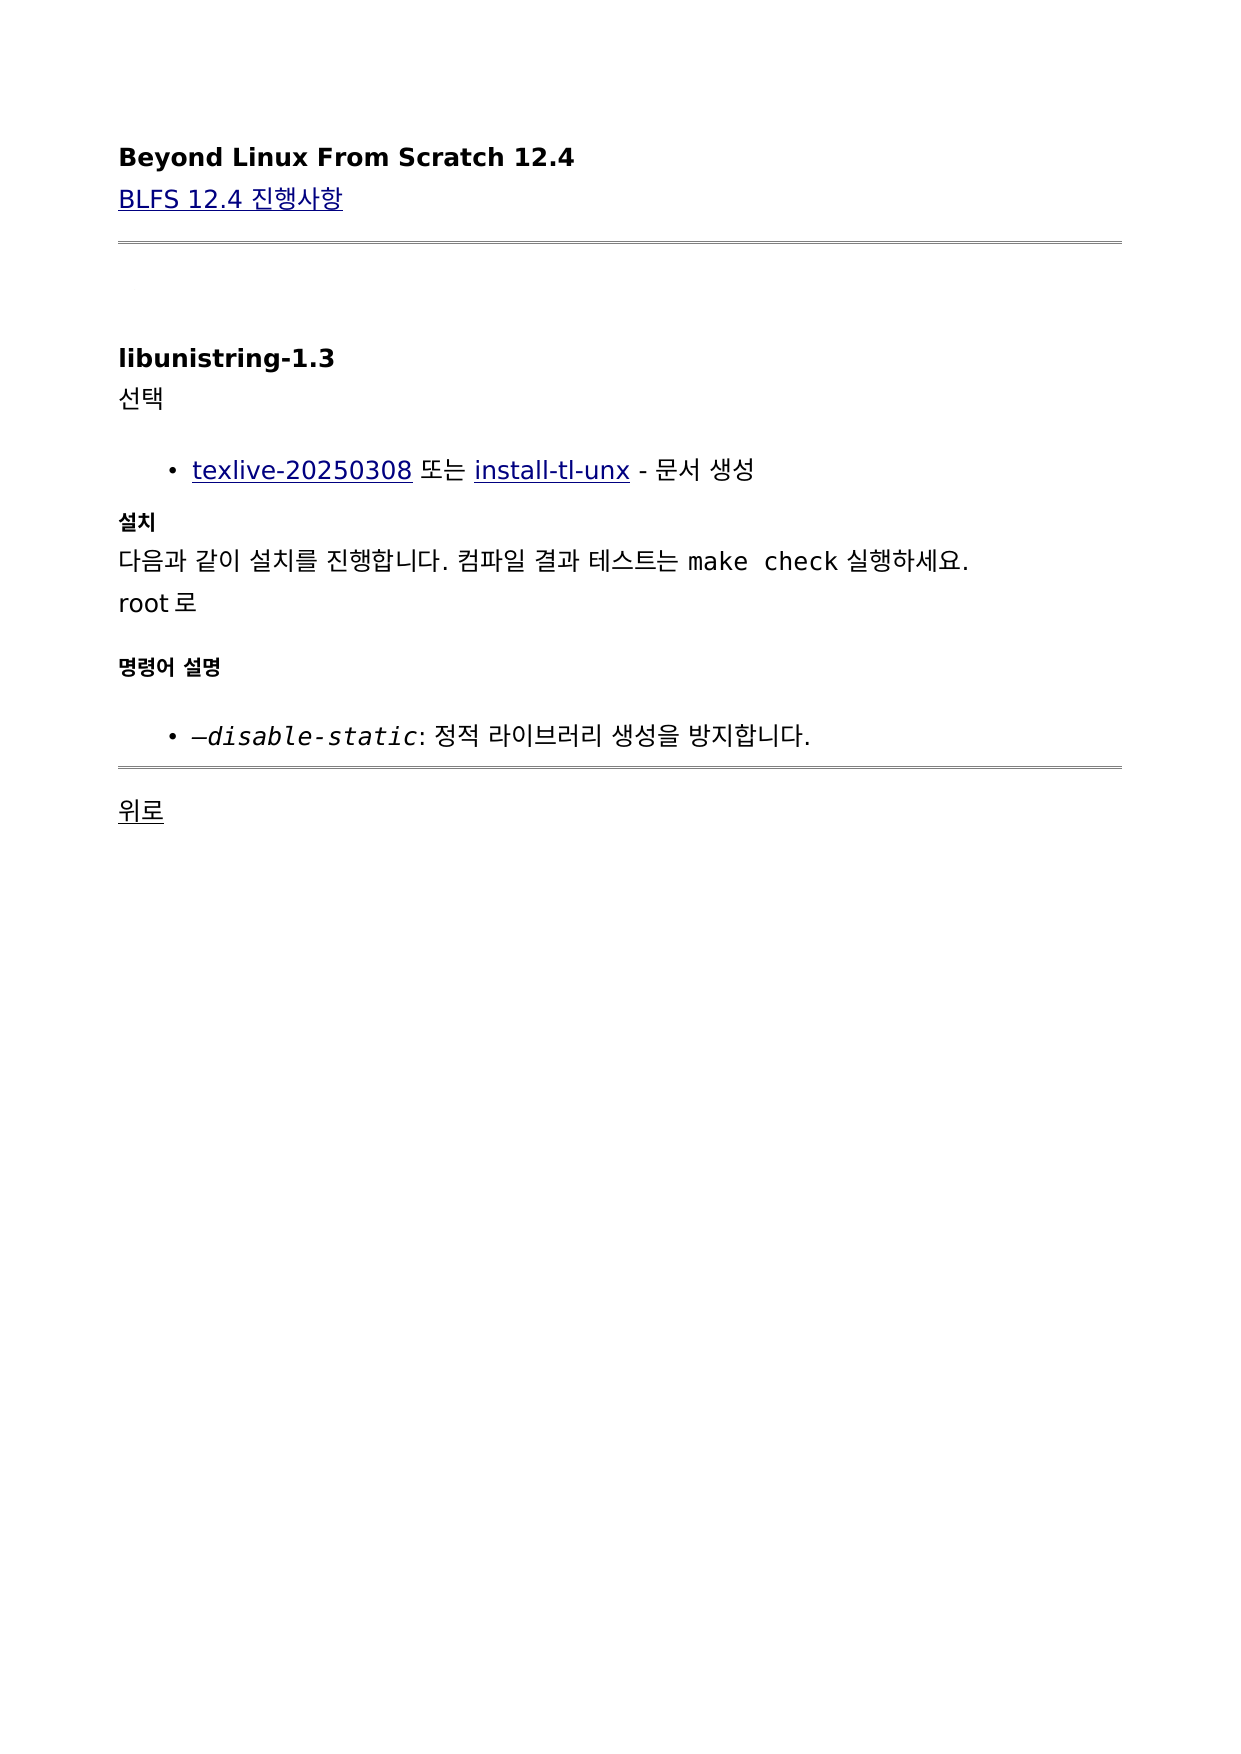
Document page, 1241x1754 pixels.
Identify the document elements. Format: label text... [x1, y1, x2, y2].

text 다음과 같이 설치를 진행합니다. 컴파일 결과 테스트는 make check 실행하세요. [118, 547, 1122, 577]
text 위로 [118, 798, 1122, 827]
text 선택 [118, 385, 1122, 414]
list texlive-20250308 또는 install-tl-unx - 문서 생성 [177, 457, 1122, 486]
text root로 [118, 589, 1122, 618]
subtitle 설치 [118, 511, 1122, 535]
list —disable-static: 정적 라이브러리 생성을 방지합니다. [177, 722, 1122, 751]
subtitle 명령어 설명 [118, 656, 1122, 680]
text BLFS 12.4 진행사항 [118, 185, 1122, 214]
subtitle Beyond Linux From Scratch 12.4 [118, 143, 1122, 172]
subtitle libunistring-1.3 [118, 344, 1122, 373]
